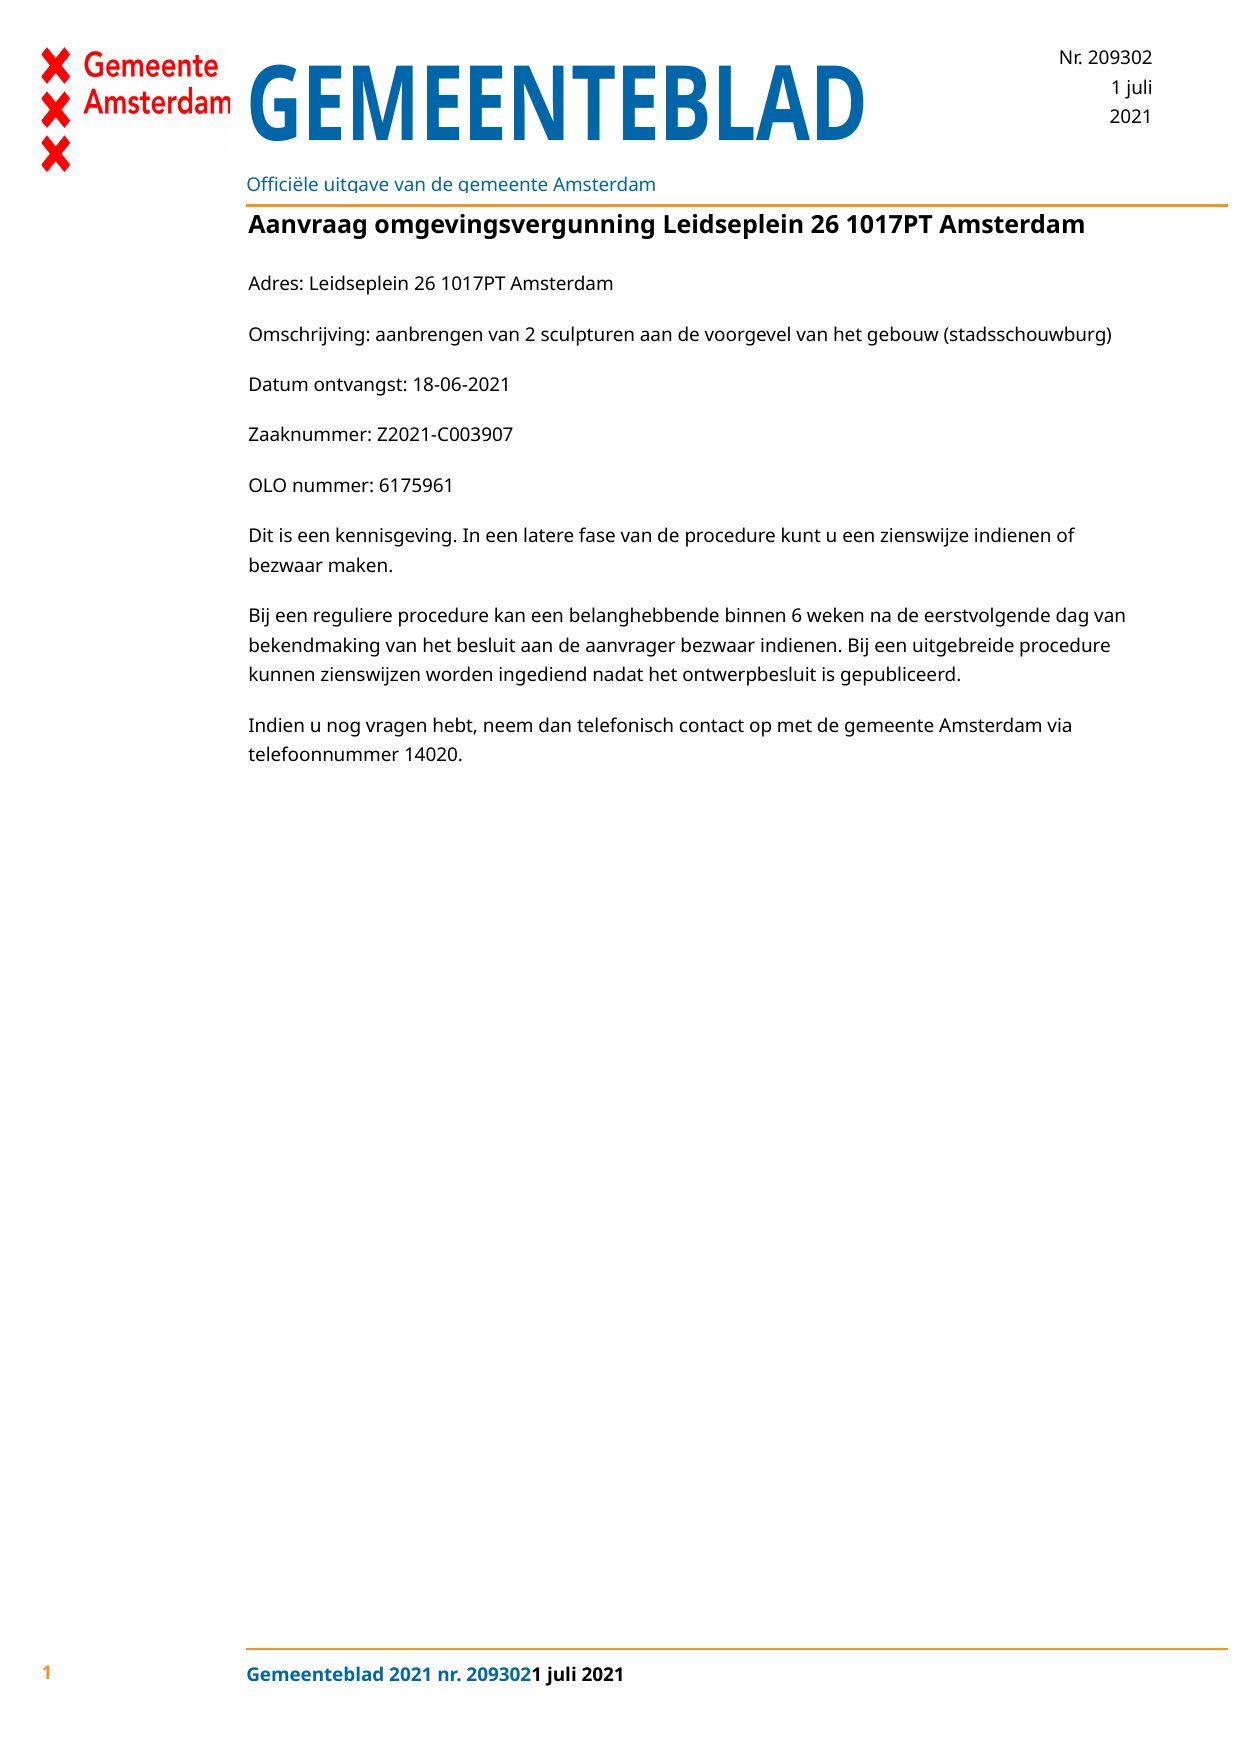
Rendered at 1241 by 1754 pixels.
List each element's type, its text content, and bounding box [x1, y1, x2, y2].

text Aanvraag omgevingsvergunning Leidseplein 26 1017PT Amsterdam [248, 207, 1152, 241]
text Bij een reguliere procedure kan een belanghebbende binnen 6 weken na de eerstvolgende dag van bekendmaking van het besluit aan de aanvrager bezwaar indienen. Bij een uitgebreide procedure kunnen zienswijzen worden ingediend nadat het ontwerpbesluit is gepubliceerd. [248, 602, 1152, 687]
text Dit is een kennisgeving. In een latere fase van de procedure kunt u een zienswijze indienen of bezwaar maken. [248, 522, 1152, 578]
text Datum ontvangst: 18-06-2021 [248, 371, 1152, 397]
text Indien u nog vragen hebt, neem dan telefonisch contact op met de gemeente Amsterdam via telefoonnummer 14020. [248, 712, 1152, 767]
picture [41, 47, 231, 172]
text Zaaknummer: Z2021-C003907 [248, 422, 1152, 447]
text Adres: Leidseplein 26 1017PT Amsterdam [248, 270, 1152, 296]
text Omschrijving: aanbrengen van 2 sculpturen aan de voorgevel van het gebouw (stadsschouwburg) [248, 321, 1152, 346]
text OLO nummer: 6175961 [248, 472, 1152, 498]
